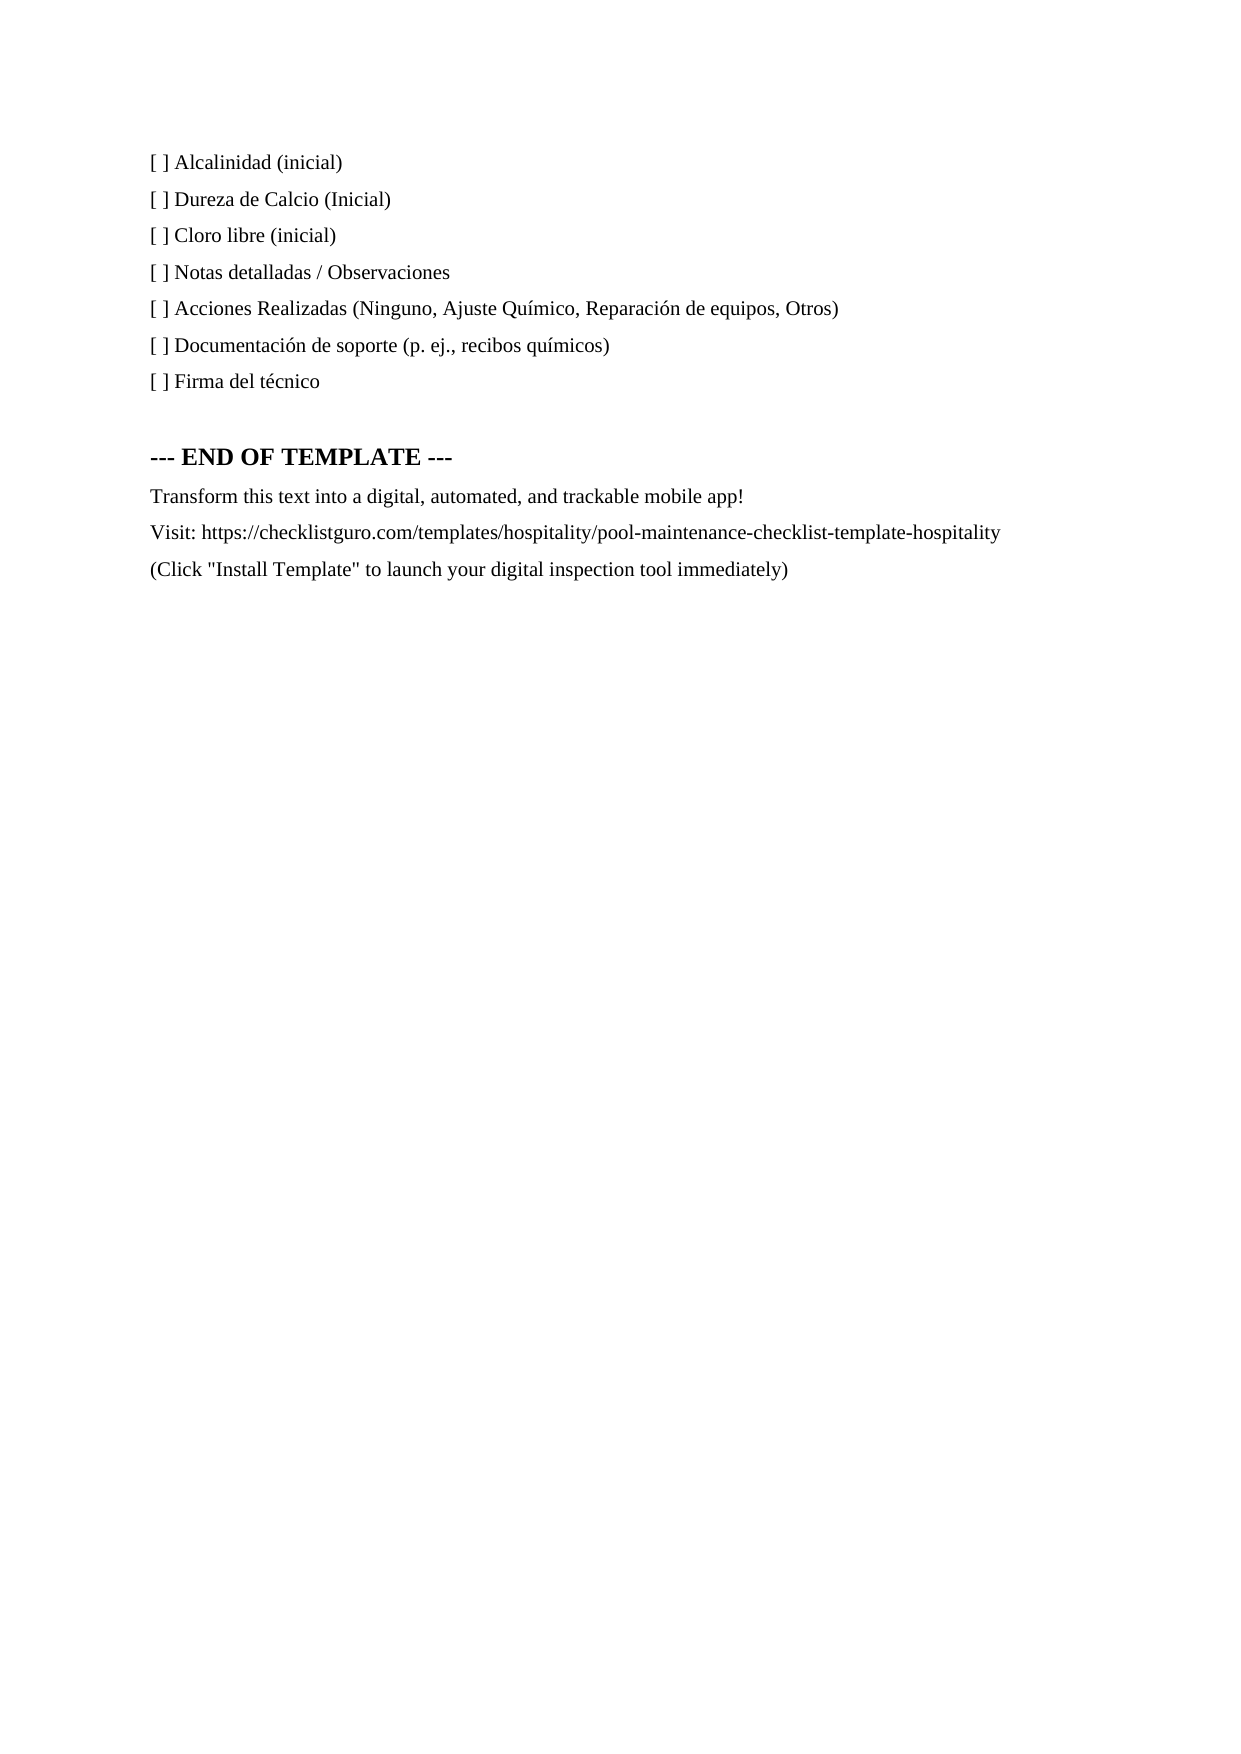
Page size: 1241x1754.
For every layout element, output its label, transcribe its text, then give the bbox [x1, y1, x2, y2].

text (Click "Install Template" to launch your digital inspection tool immediately) [150, 557, 1090, 581]
text [ ] Firma del técnico [150, 369, 1090, 393]
text [ ] Acciones Realizadas (Ninguno, Ajuste Químico, Reparación de equipos, Otros) [150, 296, 1090, 320]
text Transform this text into a digital, automated, and trackable mobile app! [150, 484, 1090, 508]
text [ ] Alcalinidad (inicial) [150, 150, 1090, 174]
text [ ] Documentación de soporte (p. ej., recibos químicos) [150, 333, 1090, 357]
text --- END OF TEMPLATE --- [150, 442, 1090, 471]
text [ ] Notas detalladas / Observaciones [150, 260, 1090, 284]
text [ ] Cloro libre (inicial) [150, 223, 1090, 247]
text Visit: https://checklistguro.com/templates/hospitality/pool-maintenance-checklist-template-hospitality [150, 520, 1090, 544]
text [ ] Dureza de Calcio (Inicial) [150, 187, 1090, 211]
